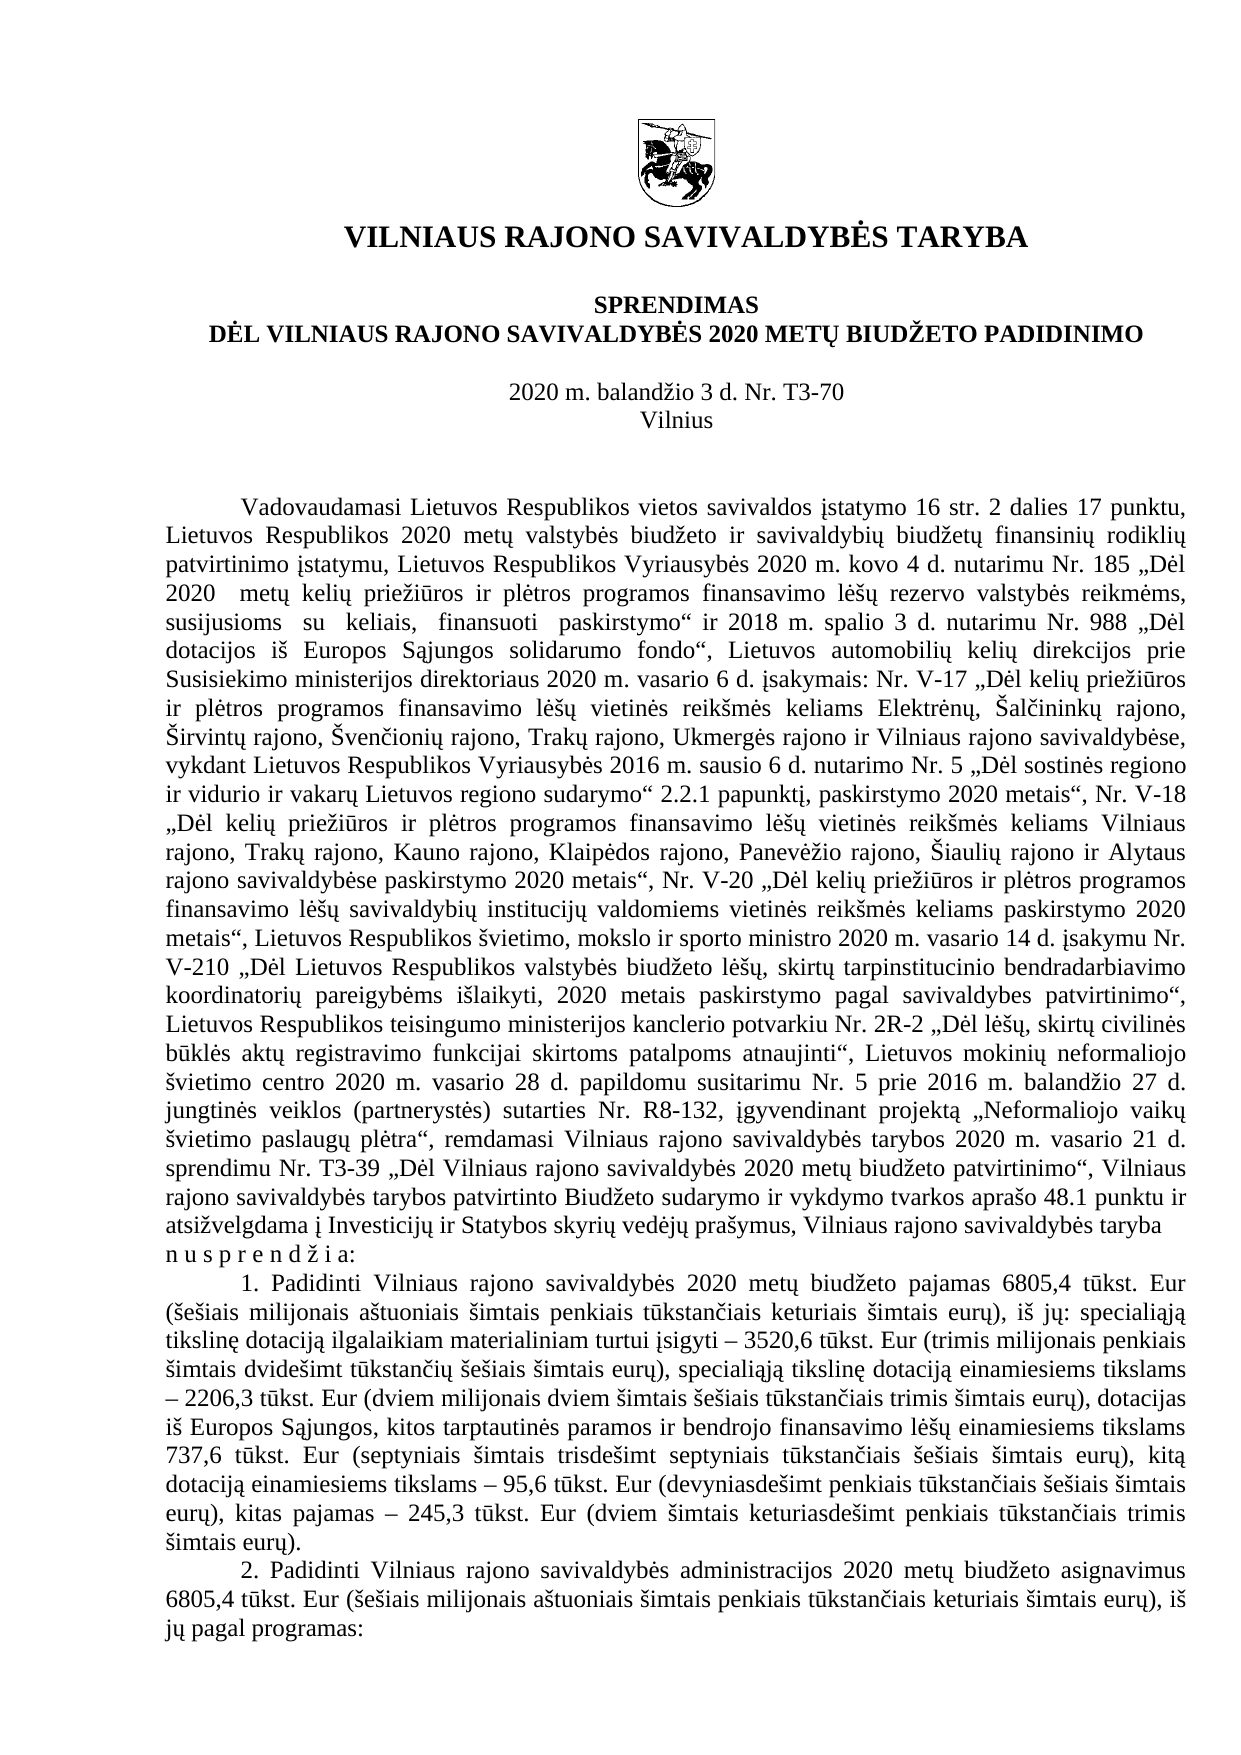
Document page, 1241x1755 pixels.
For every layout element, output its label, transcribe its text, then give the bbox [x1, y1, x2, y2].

text SPRENDIMAS [165, 291, 1187, 319]
text 1. Padidinti Vilniaus rajono savivaldybės 2020 metų biudžeto pajamas 6805,4 tūkst. Eur (šešiais milijonais aštuoniais šimtais penkiais tūkstančiais keturiais šimtais eurų), iš jų: specialiąją tikslinę dotaciją ilgalaikiam materialiniam turtui įsigyti – 3520,6 tūkst. Eur (trimis milijonais penkiais šimtais dvidešimt tūkstančių šešiais šimtais eurų), specialiąją tikslinę dotaciją einamiesiems tikslams – 2206,3 tūkst. Eur (dviem milijonais dviem šimtais šešiais tūkstančiais trimis šimtais eurų), dotacijas iš Europos Sąjungos, kitos tarptautinės paramos ir bendrojo finansavimo lėšų einamiesiems tikslams 737,6 tūkst. Eur (septyniais šimtais trisdešimt septyniais tūkstančiais šešiais šimtais eurų), kitą dotaciją einamiesiems tikslams – 95,6 tūkst. Eur (devyniasdešimt penkiais tūkstančiais šešiais šimtais eurų), kitas pajamas – 245,3 tūkst. Eur (dviem šimtais keturiasdešimt penkiais tūkstančiais trimis šimtais eurų). [165, 1268, 1187, 1556]
text Vadovaudamasi Lietuvos Respublikos vietos savivaldos įstatymo 16 str. 2 dalies 17 punktu, Lietuvos Respublikos 2020 metų valstybės biudžeto ir savivaldybių biudžetų finansinių rodiklių patvirtinimo įstatymu, Lietuvos Respublikos Vyriausybės 2020 m. kovo 4 d. nutarimu Nr. 185 „Dėl 2020 metų kelių priežiūros ir plėtros programos finansavimo lėšų rezervo valstybės reikmėms, susijusioms su keliais, finansuoti paskirstymo“ ir 2018 m. spalio 3 d. nutarimu Nr. 988 „Dėl dotacijos iš Europos Sąjungos solidarumo fondo“, Lietuvos automobilių kelių direkcijos prie Susisiekimo ministerijos direktoriaus 2020 m. vasario 6 d. įsakymais: Nr. V-17 „Dėl kelių priežiūros ir plėtros programos finansavimo lėšų vietinės reikšmės keliams Elektrėnų, Šalčininkų rajono, Širvintų rajono, Švenčionių rajono, Trakų rajono, Ukmergės rajono ir Vilniaus rajono savivaldybėse, vykdant Lietuvos Respublikos Vyriausybės 2016 m. sausio 6 d. nutarimo Nr. 5 „Dėl sostinės regiono ir vidurio ir vakarų Lietuvos regiono sudarymo“ 2.2.1 papunktį, paskirstymo 2020 metais“, Nr. V-18 „Dėl kelių priežiūros ir plėtros programos finansavimo lėšų vietinės reikšmės keliams Vilniaus rajono, Trakų rajono, Kauno rajono, Klaipėdos rajono, Panevėžio rajono, Šiaulių rajono ir Alytaus rajono savivaldybėse paskirstymo 2020 metais“, Nr. V-20 „Dėl kelių priežiūros ir plėtros programos finansavimo lėšų savivaldybių institucijų valdomiems vietinės reikšmės keliams paskirstymo 2020 metais“, Lietuvos Respublikos švietimo, mokslo ir sporto ministro 2020 m. vasario 14 d. įsakymu Nr. V-210 „Dėl Lietuvos Respublikos valstybės biudžeto lėšų, skirtų tarpinstitucinio bendradarbiavimo koordinatorių pareigybėms išlaikyti, 2020 metais paskirstymo pagal savivaldybes patvirtinimo“, Lietuvos Respublikos teisingumo ministerijos kanclerio potvarkiu Nr. 2R-2 „Dėl lėšų, skirtų civilinės būklės aktų registravimo funkcijai skirtoms patalpoms atnaujinti“, Lietuvos mokinių neformaliojo švietimo centro 2020 m. vasario 28 d. papildomu susitarimu Nr. 5 prie 2016 m. balandžio 27 d. jungtinės veiklos (partnerystės) sutarties Nr. R8-132, įgyvendinant projektą „Neformaliojo vaikų švietimo paslaugų plėtra“, remdamasi Vilniaus rajono savivaldybės tarybos 2020 m. vasario 21 d. sprendimu Nr. T3-39 „Dėl Vilniaus rajono savivaldybės 2020 metų biudžeto patvirtinimo“, Vilniaus rajono savivaldybės tarybos patvirtinto Biudžeto sudarymo ir vykdymo tvarkos aprašo 48.1 punktu ir atsižvelgdama į Investicijų ir Statybos skyrių vedėjų prašymus, Vilniaus rajono savivaldybės taryba [165, 492, 1187, 1239]
text Vilnius [165, 406, 1187, 434]
text DĖL VILNIAUS RAJONO SAVIVALDYBĖS 2020 METŲ BIUDŽETO PADIDINIMO [165, 319, 1187, 348]
text n u s p r e n d ž i a: [165, 1239, 1187, 1268]
text 2. Padidinti Vilniaus rajono savivaldybės administracijos 2020 metų biudžeto asignavimus 6805,4 tūkst. Eur (šešiais milijonais aštuoniais šimtais penkiais tūkstančiais keturiais šimtais eurų), iš jų pagal programas: [165, 1556, 1187, 1642]
text 2020 m. balandžio 3 d. Nr. T3-70 [165, 377, 1187, 406]
text VILNIAUS RAJONO SAVIVALDYBĖS TARYBA [180, 219, 1192, 255]
